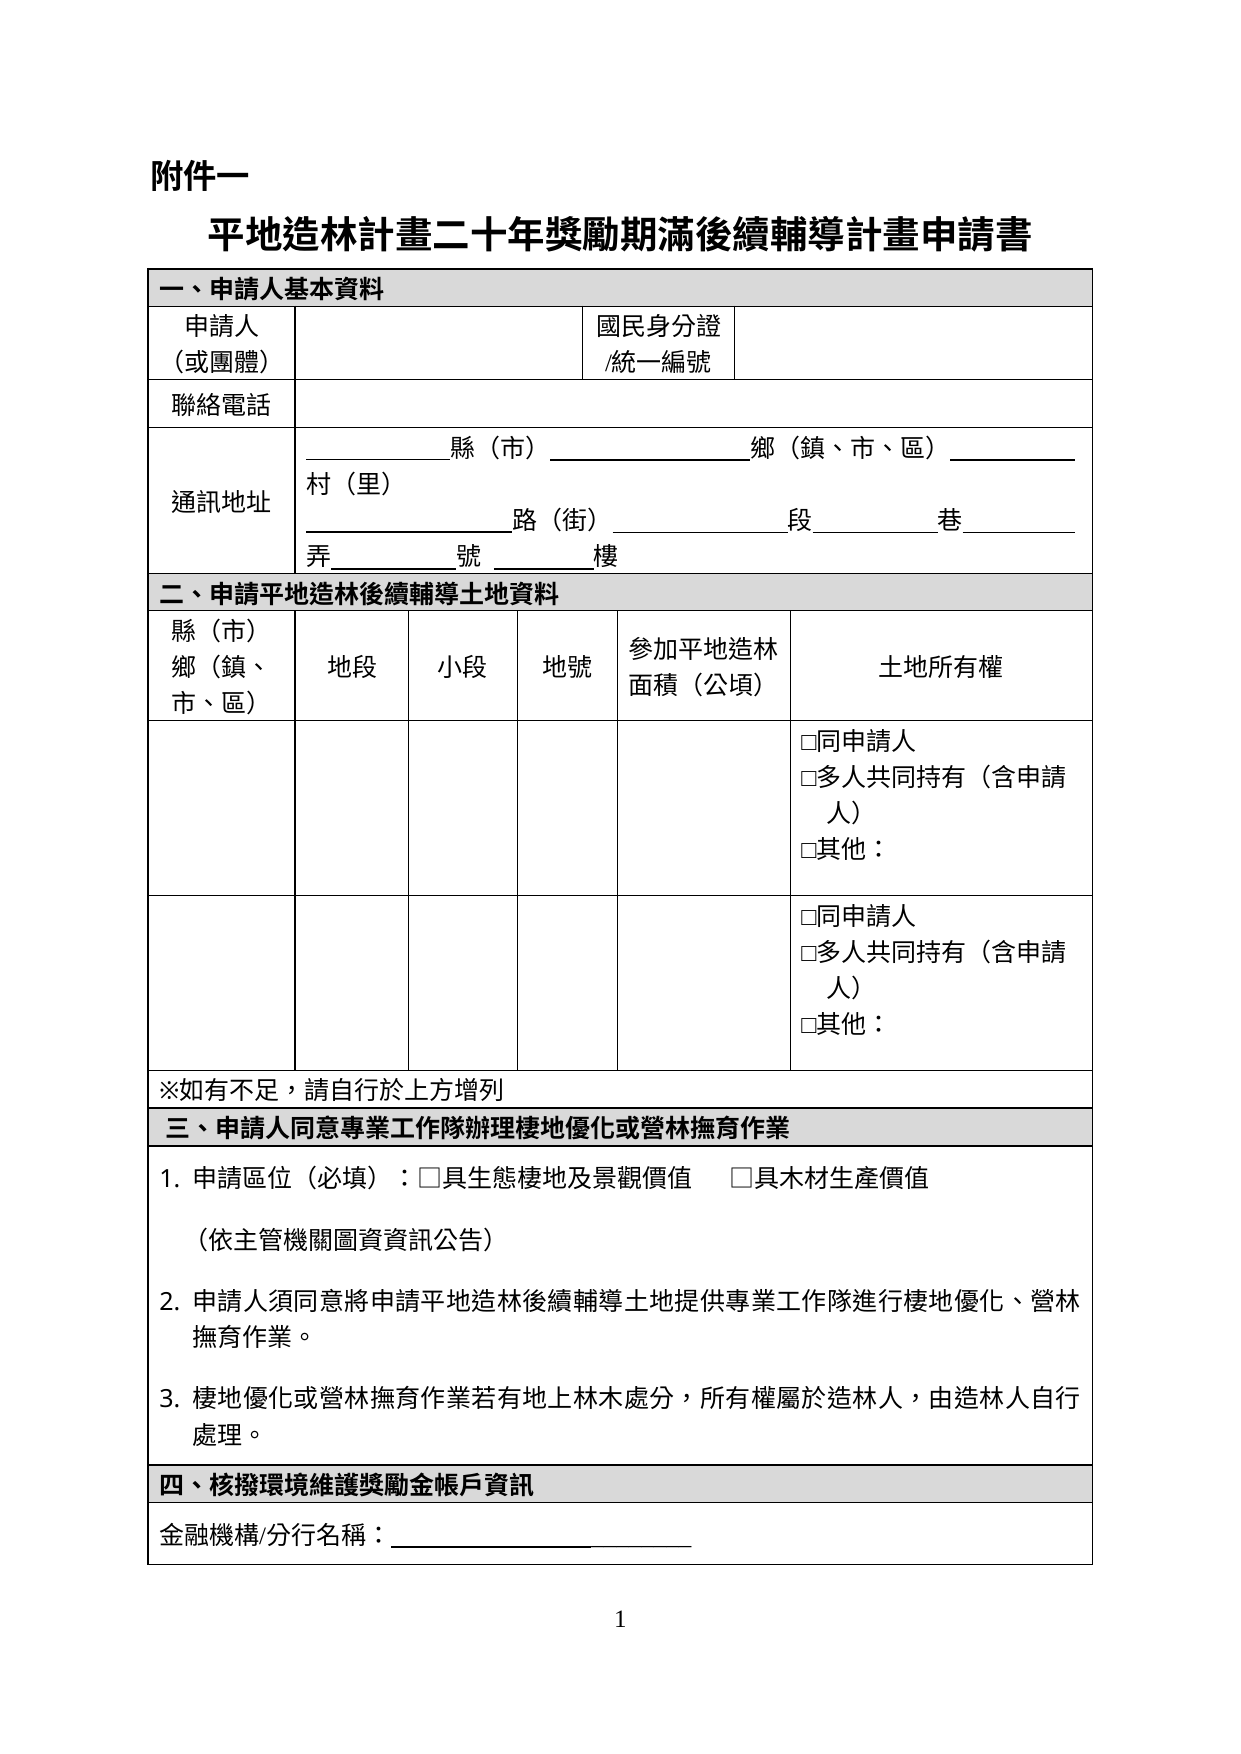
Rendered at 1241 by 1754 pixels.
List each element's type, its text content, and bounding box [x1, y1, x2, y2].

table_cell 通訊地址 [149, 428, 294, 573]
table_cell [149, 721, 294, 895]
text 附件一 [150, 150, 1090, 198]
table_cell 聯絡電話 [149, 380, 294, 427]
table_cell 國民身分證/統一編號 [583, 307, 734, 379]
table_cell 四、核撥環境維護獎勵金帳戶資訊 [149, 1466, 1092, 1502]
table_cell [518, 896, 617, 1070]
table_cell ※如有不足，請自行於上方增列 [149, 1071, 1092, 1107]
table_cell 地號 [518, 611, 617, 720]
table_cell 地段 [296, 611, 408, 720]
table_cell 二、申請平地造林後續輔導土地資料 [149, 574, 1092, 610]
table_cell 縣（市） 鄉（鎮、市、區） [149, 611, 294, 720]
table_cell 申請區位（必填）：□具生態棲地及景觀價值 □具木材生產價值 （依主管機關圖資資訊公告） 申請人須同意將申請平地造林後續輔導土地提供專業工作隊進行棲地優化、營林撫育作業。 棲地優化或營林撫育作業若有地上林木處分，所有權屬於造林人，由造林人自行處理。 [149, 1147, 1092, 1464]
table_cell [409, 896, 517, 1070]
table_cell [618, 896, 790, 1070]
table_cell [618, 721, 790, 895]
table_cell 縣（市） 鄉（鎮、市、區） 村（里） 路（街） 段 巷 弄 號 樓 [296, 428, 1092, 573]
text 平地造林計畫二十年獎勵期滿後續輔導計畫申請書 [150, 205, 1090, 260]
table_cell [518, 721, 617, 895]
table_cell □同申請人 □多人共同持有（含申請人） □其他： [791, 896, 1092, 1070]
table_cell 三、申請人同意專業工作隊辦理棲地優化或營林撫育作業 [149, 1109, 1092, 1145]
table_cell [409, 721, 517, 895]
table_cell [296, 721, 408, 895]
table_cell 土地所有權 [791, 611, 1092, 720]
table_cell □同申請人 □多人共同持有（含申請人） □其他： [791, 721, 1092, 895]
table_cell [735, 307, 1092, 379]
table_cell 小段 [409, 611, 517, 720]
table_header 一、申請人基本資料 [149, 270, 1092, 306]
table_cell 金融機構/分行名稱： ________ [149, 1503, 1092, 1564]
table_cell [296, 307, 582, 379]
table_cell 申請人 （或團體） [149, 307, 294, 379]
table_cell 參加平地造林面積（公頃） [618, 611, 790, 720]
table_cell [296, 380, 1092, 427]
table_cell [149, 896, 294, 1070]
table_cell [296, 896, 408, 1070]
